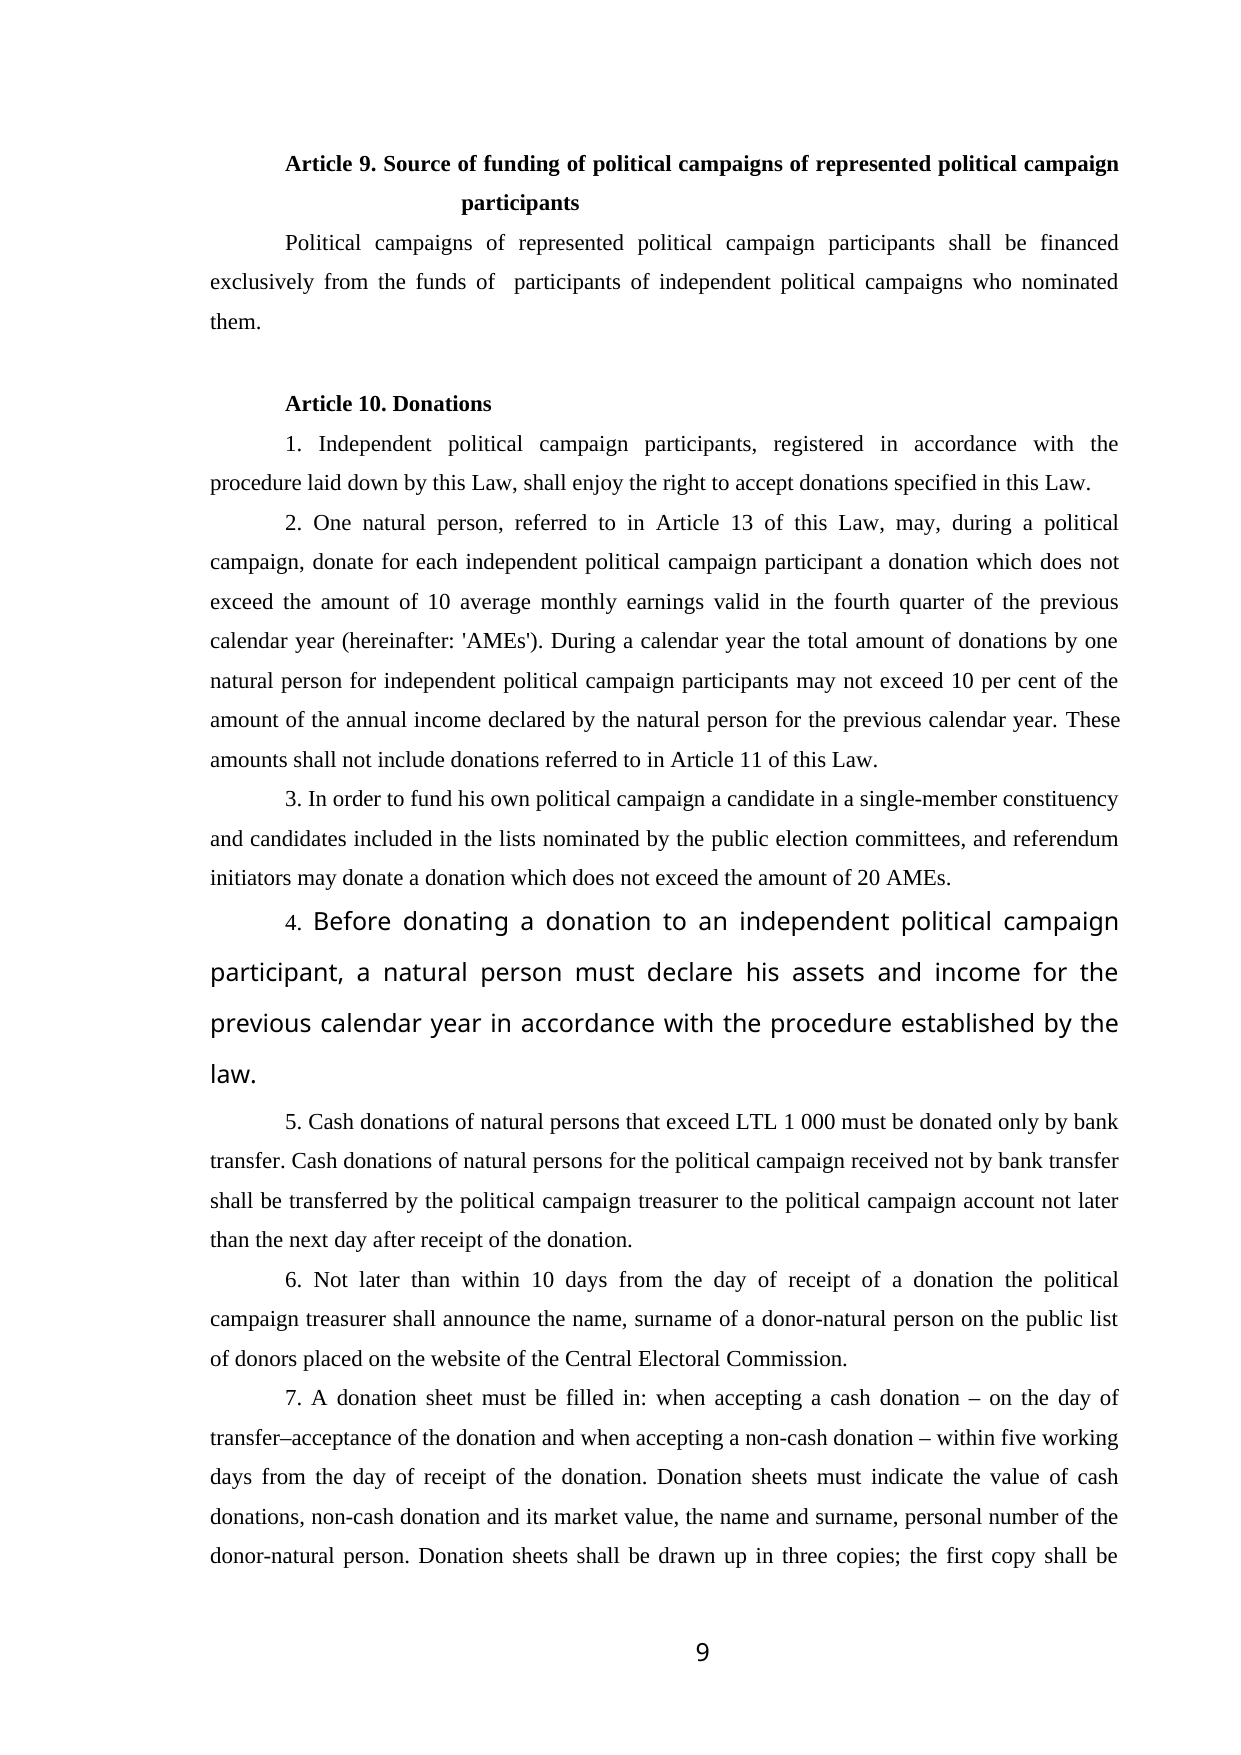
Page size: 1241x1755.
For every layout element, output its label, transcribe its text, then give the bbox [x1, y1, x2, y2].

text 6. Not later than within 10 days from the day of receipt of a donation the political campaign treasurer shall announce the name, surname of a donor-natural person on the public list of donors placed on the website of the Central Electoral Commission. [210, 1266, 1120, 1371]
text 1. Independent political campaign participants, registered in accordance with the procedure laid down by this Law, shall enjoy the right to accept donations specified in this Law. [210, 430, 1120, 496]
text Article 9. Source of funding of political campaigns of represented political campaign participants [285, 150, 1120, 216]
text 7. A donation sheet must be filled in: when accepting a cash donation – on the day of transfer–acceptance of the donation and when accepting a non-cash donation – within five working days from the day of receipt of the donation. Donation sheets must indicate the value of cash donations, non-cash donation and its market value, the name and surname, personal number of the donor-natural person. Donation sheets shall be drawn up in three copies; the first copy shall be [210, 1384, 1120, 1568]
text Political campaigns of represented political campaign participants shall be financed exclusively from the funds of participants of independent political campaigns who nominated them. [210, 229, 1120, 334]
text 2. One natural person, referred to in Article 13 of this Law, may, during a political campaign, donate for each independent political campaign participant a donation which does not exceed the amount of 10 average monthly earnings valid in the fourth quarter of the previous calendar year (hereinafter: 'AMEs'). During a calendar year the total amount of donations by one natural person for independent political campaign participants may not exceed 10 per cent of the amount of the annual income declared by the natural person for the previous calendar year. These amounts shall not include donations referred to in Article 11 of this Law. [210, 509, 1120, 772]
text 3. In order to fund his own political campaign a candidate in a single-member constituency and candidates included in the lists nominated by the public election committees, and referendum initiators may donate a donation which does not exceed the amount of 20 AMEs. [210, 785, 1120, 891]
text Article 10. Donations [210, 391, 1120, 417]
text 4. Before donating a donation to an independent political campaign participant, a natural person must declare his assets and income for the previous calendar year in accordance with the procedure established by the law. [210, 904, 1120, 1091]
text 5. Cash donations of natural persons that exceed LTL 1 000 must be donated only by bank transfer. Cash donations of natural persons for the political campaign received not by bank transfer shall be transferred by the political campaign treasurer to the political campaign account not later than the next day after receipt of the donation. [210, 1108, 1120, 1253]
